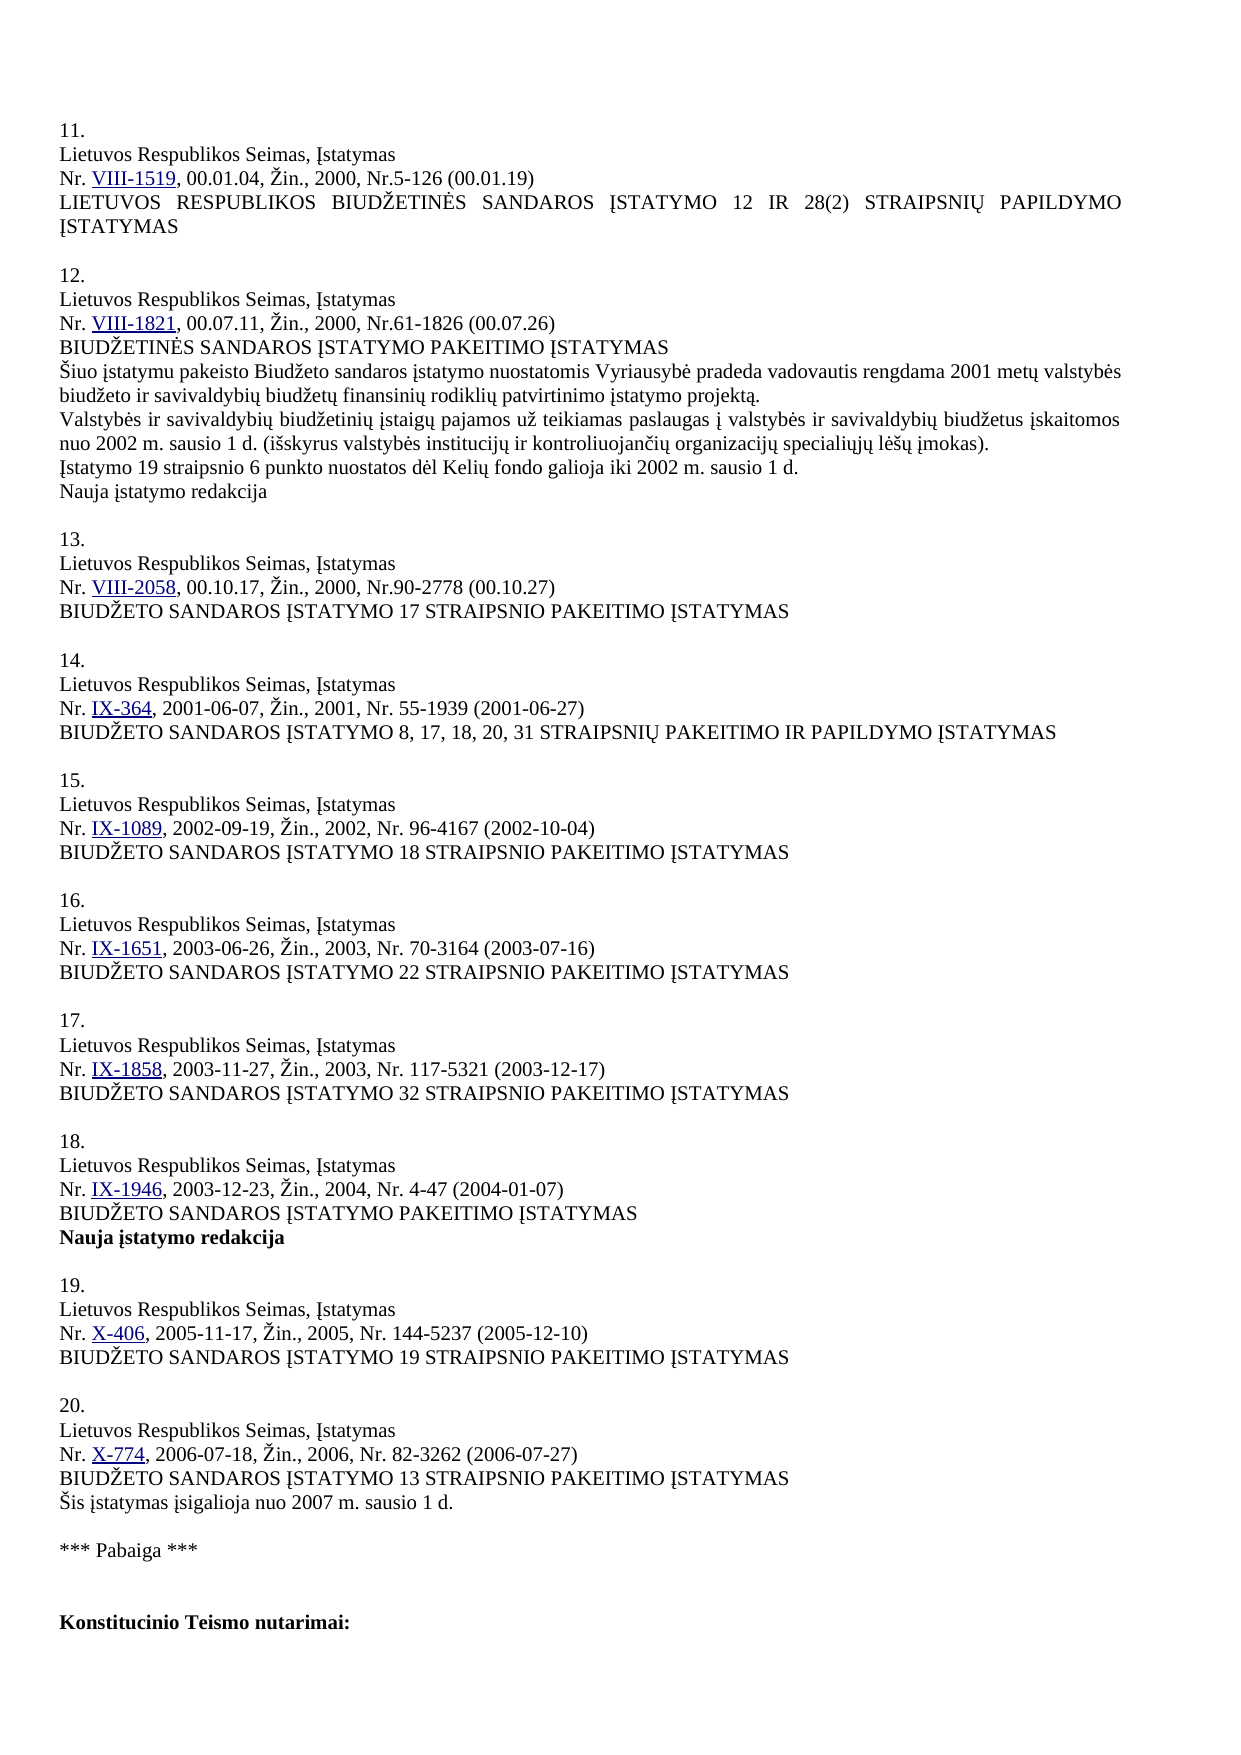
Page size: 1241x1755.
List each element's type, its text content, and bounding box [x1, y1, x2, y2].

text Konstitucinio Teismo nutarimai: [59, 1610, 1122, 1634]
text 13. [59, 527, 1122, 551]
text Lietuvos Respublikos Seimas, Įstatymas [59, 1032, 1122, 1057]
text Nr. VIII-1821, 00.07.11, Žin., 2000, Nr.61-1826 (00.07.26) [59, 311, 1122, 335]
text Šis įstatymas įsigalioja nuo 2007 m. sausio 1 d. [59, 1490, 1122, 1514]
text BIUDŽETO SANDAROS ĮSTATYMO 13 STRAIPSNIO PAKEITIMO ĮSTATYMAS [59, 1466, 1122, 1490]
text BIUDŽETO SANDAROS ĮSTATYMO 18 STRAIPSNIO PAKEITIMO ĮSTATYMAS [59, 840, 1122, 864]
text Lietuvos Respublikos Seimas, Įstatymas [59, 912, 1122, 936]
text LIETUVOS RESPUBLIKOS BIUDŽETINĖS SANDAROS ĮSTATYMO 12 IR 28(2) STRAIPSNIŲ PAPILDYMO ĮSTATYMAS [59, 190, 1122, 238]
text 20. [59, 1393, 1122, 1417]
text Nauja įstatymo redakcija [59, 479, 1122, 503]
text 17. [59, 1008, 1122, 1032]
text Lietuvos Respublikos Seimas, Įstatymas [59, 672, 1122, 696]
text 14. [59, 647, 1122, 672]
text 15. [59, 768, 1122, 792]
text Lietuvos Respublikos Seimas, Įstatymas [59, 142, 1122, 166]
text BIUDŽETO SANDAROS ĮSTATYMO 8, 17, 18, 20, 31 STRAIPSNIŲ PAKEITIMO IR PAPILDYMO ĮSTATYMAS [59, 720, 1122, 744]
text Nr. IX-364, 2001-06-07, Žin., 2001, Nr. 55-1939 (2001-06-27) [59, 696, 1122, 720]
text 16. [59, 888, 1122, 912]
text Lietuvos Respublikos Seimas, Įstatymas [59, 1153, 1122, 1177]
text Valstybės ir savivaldybių biudžetinių įstaigų pajamos už teikiamas paslaugas į valstybės ir savivaldybių biudžetus įskaitomos nuo 2002 m. sausio 1 d. (išskyrus valstybės institucijų ir kontroliuojančių organizacijų specialiųjų lėšų įmokas). [59, 407, 1122, 455]
text Nr. X-774, 2006-07-18, Žin., 2006, Nr. 82-3262 (2006-07-27) [59, 1442, 1122, 1466]
text Nr. X-406, 2005-11-17, Žin., 2005, Nr. 144-5237 (2005-12-10) [59, 1321, 1122, 1345]
text Lietuvos Respublikos Seimas, Įstatymas [59, 551, 1122, 575]
text Lietuvos Respublikos Seimas, Įstatymas [59, 792, 1122, 816]
text 11. [59, 118, 1122, 142]
text Nr. VIII-2058, 00.10.17, Žin., 2000, Nr.90-2778 (00.10.27) [59, 575, 1122, 599]
text Lietuvos Respublikos Seimas, Įstatymas [59, 287, 1122, 311]
text Lietuvos Respublikos Seimas, Įstatymas [59, 1417, 1122, 1442]
text Nr. IX-1946, 2003-12-23, Žin., 2004, Nr. 4-47 (2004-01-07) [59, 1177, 1122, 1201]
text BIUDŽETO SANDAROS ĮSTATYMO 19 STRAIPSNIO PAKEITIMO ĮSTATYMAS [59, 1345, 1122, 1369]
text *** Pabaiga *** [59, 1538, 1122, 1562]
text 19. [59, 1273, 1122, 1297]
text 12. [59, 262, 1122, 287]
text Nr. IX-1858, 2003-11-27, Žin., 2003, Nr. 117-5321 (2003-12-17) [59, 1057, 1122, 1081]
text Nr. VIII-1519, 00.01.04, Žin., 2000, Nr.5-126 (00.01.19) [59, 166, 1122, 190]
text BIUDŽETO SANDAROS ĮSTATYMO 32 STRAIPSNIO PAKEITIMO ĮSTATYMAS [59, 1081, 1122, 1105]
text Lietuvos Respublikos Seimas, Įstatymas [59, 1297, 1122, 1321]
text Nr. IX-1651, 2003-06-26, Žin., 2003, Nr. 70-3164 (2003-07-16) [59, 936, 1122, 960]
text Šiuo įstatymu pakeisto Biudžeto sandaros įstatymo nuostatomis Vyriausybė pradeda vadovautis rengdama 2001 metų valstybės biudžeto ir savivaldybių biudžetų finansinių rodiklių patvirtinimo įstatymo projektą. [59, 359, 1122, 407]
text Įstatymo 19 straipsnio 6 punkto nuostatos dėl Kelių fondo galioja iki 2002 m. sausio 1 d. [59, 455, 1122, 479]
text BIUDŽETINĖS SANDAROS ĮSTATYMO PAKEITIMO ĮSTATYMAS [59, 335, 1122, 359]
text Nr. IX-1089, 2002-09-19, Žin., 2002, Nr. 96-4167 (2002-10-04) [59, 816, 1122, 840]
text BIUDŽETO SANDAROS ĮSTATYMO 22 STRAIPSNIO PAKEITIMO ĮSTATYMAS [59, 960, 1122, 984]
text Nauja įstatymo redakcija [59, 1225, 1122, 1249]
text 18. [59, 1129, 1122, 1153]
text BIUDŽETO SANDAROS ĮSTATYMO PAKEITIMO ĮSTATYMAS [59, 1201, 1122, 1225]
text BIUDŽETO SANDAROS ĮSTATYMO 17 STRAIPSNIO PAKEITIMO ĮSTATYMAS [59, 599, 1122, 623]
